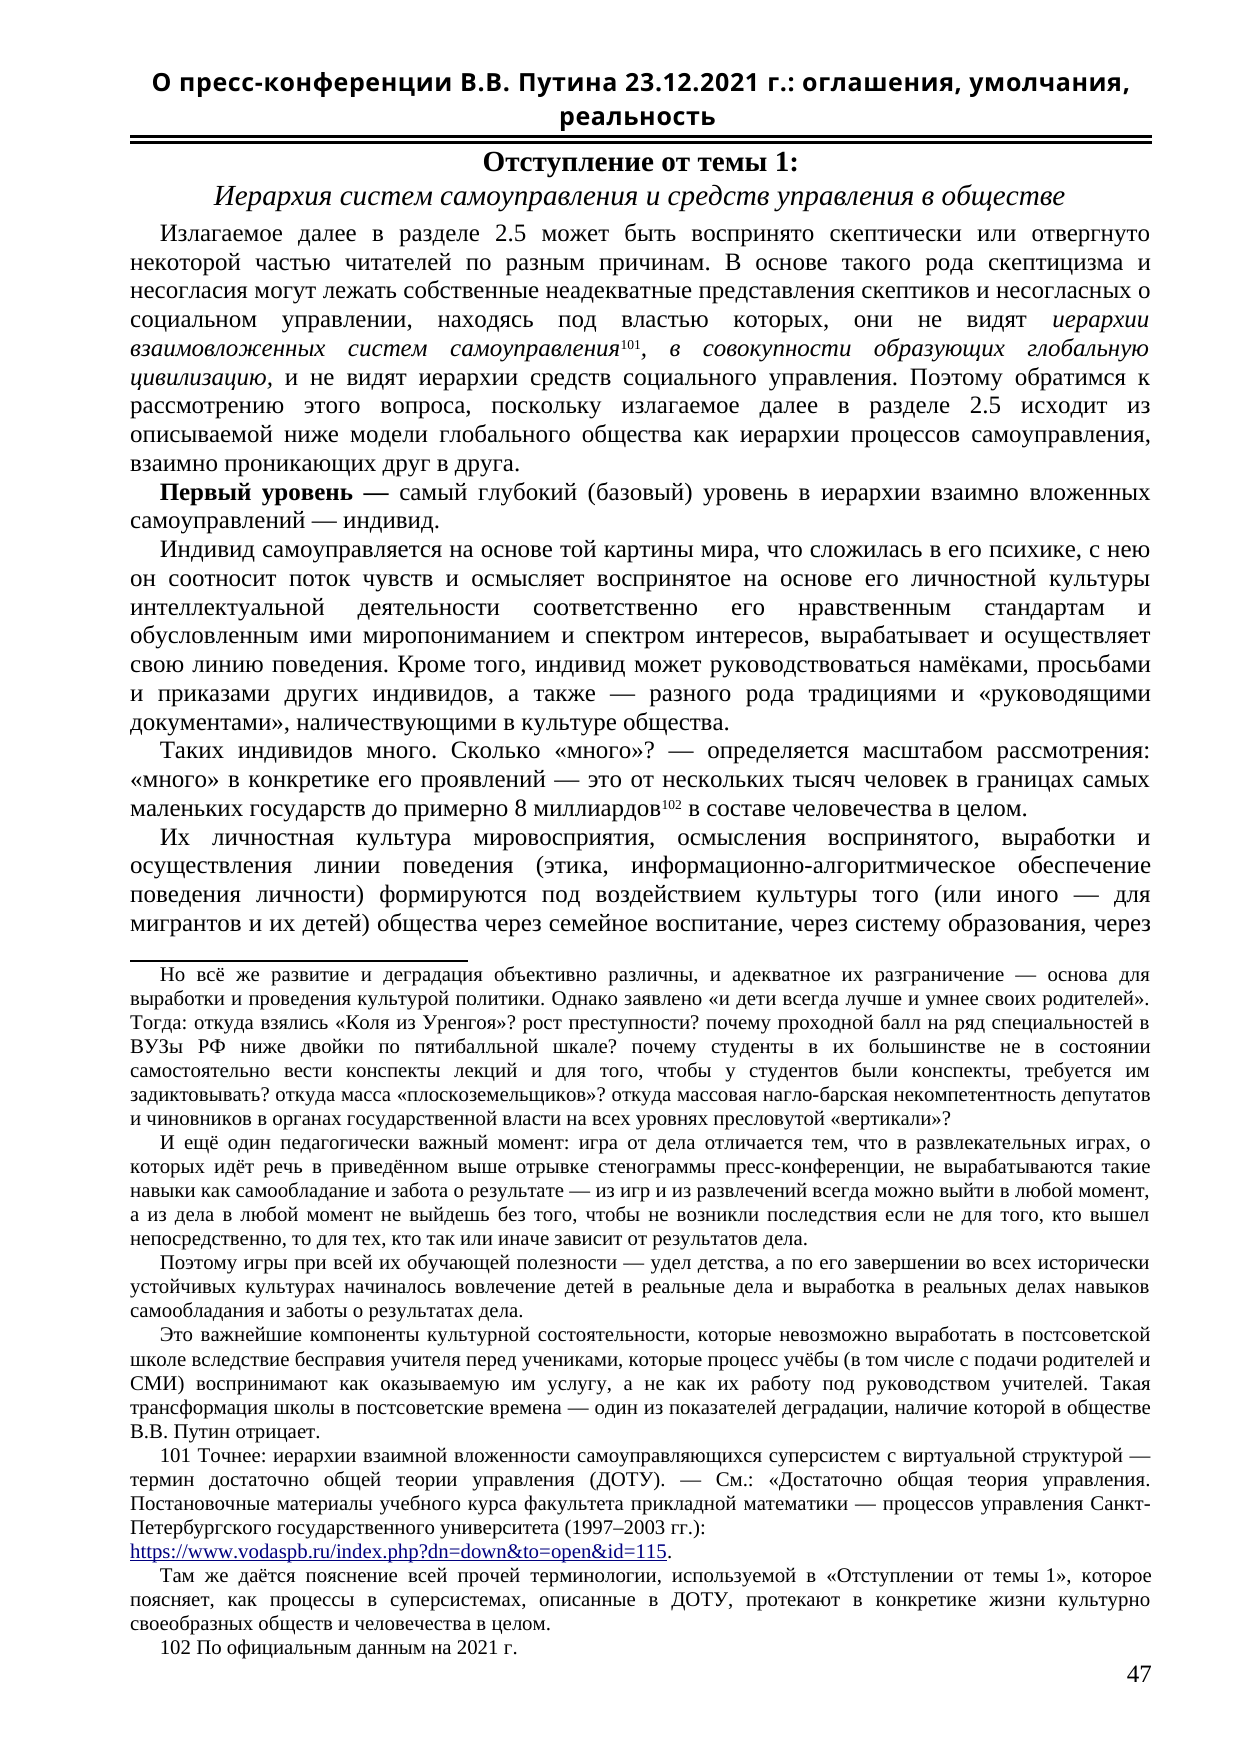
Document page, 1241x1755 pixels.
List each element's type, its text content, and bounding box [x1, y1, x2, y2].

text Это важнейшие компоненты культурной состоятельности, которые невозможно выработать в постсоветской школе вследствие бесправия учителя перед учениками, которые процесс учёбы (в том числе с подачи родителей и СМИ) воспринимают как оказываемую им услугу, а не как их работу под руководством учителей. Такая трансформация школы в постсоветские времена — один из показателей деградации, наличие которой в обществе В.В. Путин отрицает. [130, 1322, 1152, 1443]
text Точнее: иерархии взаимной вложенности самоуправляющихся суперсистем с виртуальной структурой — термин достаточно общей теории управления (ДОТУ). — См.: «Достаточно общая теория управления. Постановочные материалы учебного курса факультета прикладной математики — процессов управления Санкт-Петербургского государственного университета (1997–2003 гг.): [130, 1443, 1152, 1539]
text Излагаемое далее в разделе 2.5 может быть воспринято скептически или отвергнуто некоторой частью читателей по разным причинам. В основе такого рода скептицизма и несогласия могут лежать собственные неадекватные представления скептиков и несогласных о социальном управлении, находясь под властью которых, они не видят иерархии взаимовложенных систем самоуправления, в совокупности образующих глобальную цивилизацию, и не видят иерархии средств социального управления. Поэтому обратимся к рассмотрению этого вопроса, поскольку излагаемое далее в разделе 2.5 исходит из описываемой ниже модели глобального общества как иерархии процессов самоуправления, взаимно проникающих друг в друга. [130, 218, 1152, 477]
text Первый уровень — самый глубокий (базовый) уровень в иерархии взаимно вложенных самоуправлений — индивид. [130, 477, 1152, 534]
text Индивид самоуправляется на основе той картины мира, что сложилась в его психике, с нею он соотносит поток чувств и осмысляет воспринятое на основе его личностной культуры интеллектуальной деятельности соответственно его нравственным стандартам и обусловленным ими миропониманием и спектром интересов, вырабатывает и осуществляет свою линию поведения. Кроме того, индивид может руководствоваться намёками, просьбами и приказами других индивидов, а также — разного рода традициями и «руководящими документами», наличествующими в культуре общества. [130, 534, 1152, 735]
subtitle Отступление от темы 1: Иерархия систем самоуправления и средств управления в обществе [130, 144, 1152, 212]
text Их личностная культура мировосприятия, осмысления воспринятого, выработки и осуществления линии поведения (этика, информационно-алгоритмическое обеспечение поведения личности) формируются под воздействием культуры того (или иного — для мигрантов и их детей) общества через семейное воспитание, через систему образования, через [130, 822, 1152, 937]
text https://www.vodaspb.ru/index.php?dn=down&to=open&id=115. [130, 1539, 1152, 1563]
text И ещё один педагогически важный момент: игра от дела отличается тем, что в развлекательных играх, о которых идёт речь в приведённом выше отрывке стенограммы пресс-конференции, не вырабатываются такие навыки как самообладание и забота о результате — из игр и из развлечений всегда можно выйти в любой момент, а из дела в любой момент не выйдешь без того, чтобы не возникли последствия если не для того, кто вышел непосредственно, то для тех, кто так или иначе зависит от результатов дела. [130, 1130, 1152, 1250]
text По официальным данным на 2021 г. [130, 1635, 1152, 1659]
text Но всё же развитие и деградация объективно различны, и адекватное их разграничение — основа для выработки и проведения культурой политики. Однако заявлено «и дети всегда лучше и умнее своих родителей». Тогда: откуда взялись «Коля из Уренгоя»? рост преступности? почему проходной балл на ряд специальностей в ВУЗы РФ ниже двойки по пятибалльной шкале? почему студенты в их большинстве не в состоянии самостоятельно вести конспекты лекций и для того, чтобы у студентов были конспекты, требуется им задиктовывать? откуда масса «плоскоземельщиков»? откуда массовая нагло-барская некомпетентность депутатов и чиновников в органах государственной власти на всех уровнях пресловутой «вертикали»? [130, 961, 1152, 1130]
text Там же даётся пояснение всей прочей терминологии, используемой в «Отступлении от темы 1», которое поясняет, как процессы в суперсистемах, описанные в ДОТУ, протекают в конкретике жизни культурно своеобразных обществ и человечества в целом. [130, 1563, 1152, 1635]
text Поэтому игры при всей их обучающей полезности — удел детства, а по его завершении во всех исторически устойчивых культурах начиналось вовлечение детей в реальные дела и выработка в реальных делах навыков самообладания и заботы о результатах дела. [130, 1250, 1152, 1322]
text Таких индивидов много. Сколько «много»? — определяется масштабом рассмотрения: «много» в конкретике его проявлений — это от нескольких тысяч человек в границах самых маленьких государств до примерно 8 миллиардов в составе человечества в целом. [130, 735, 1152, 822]
